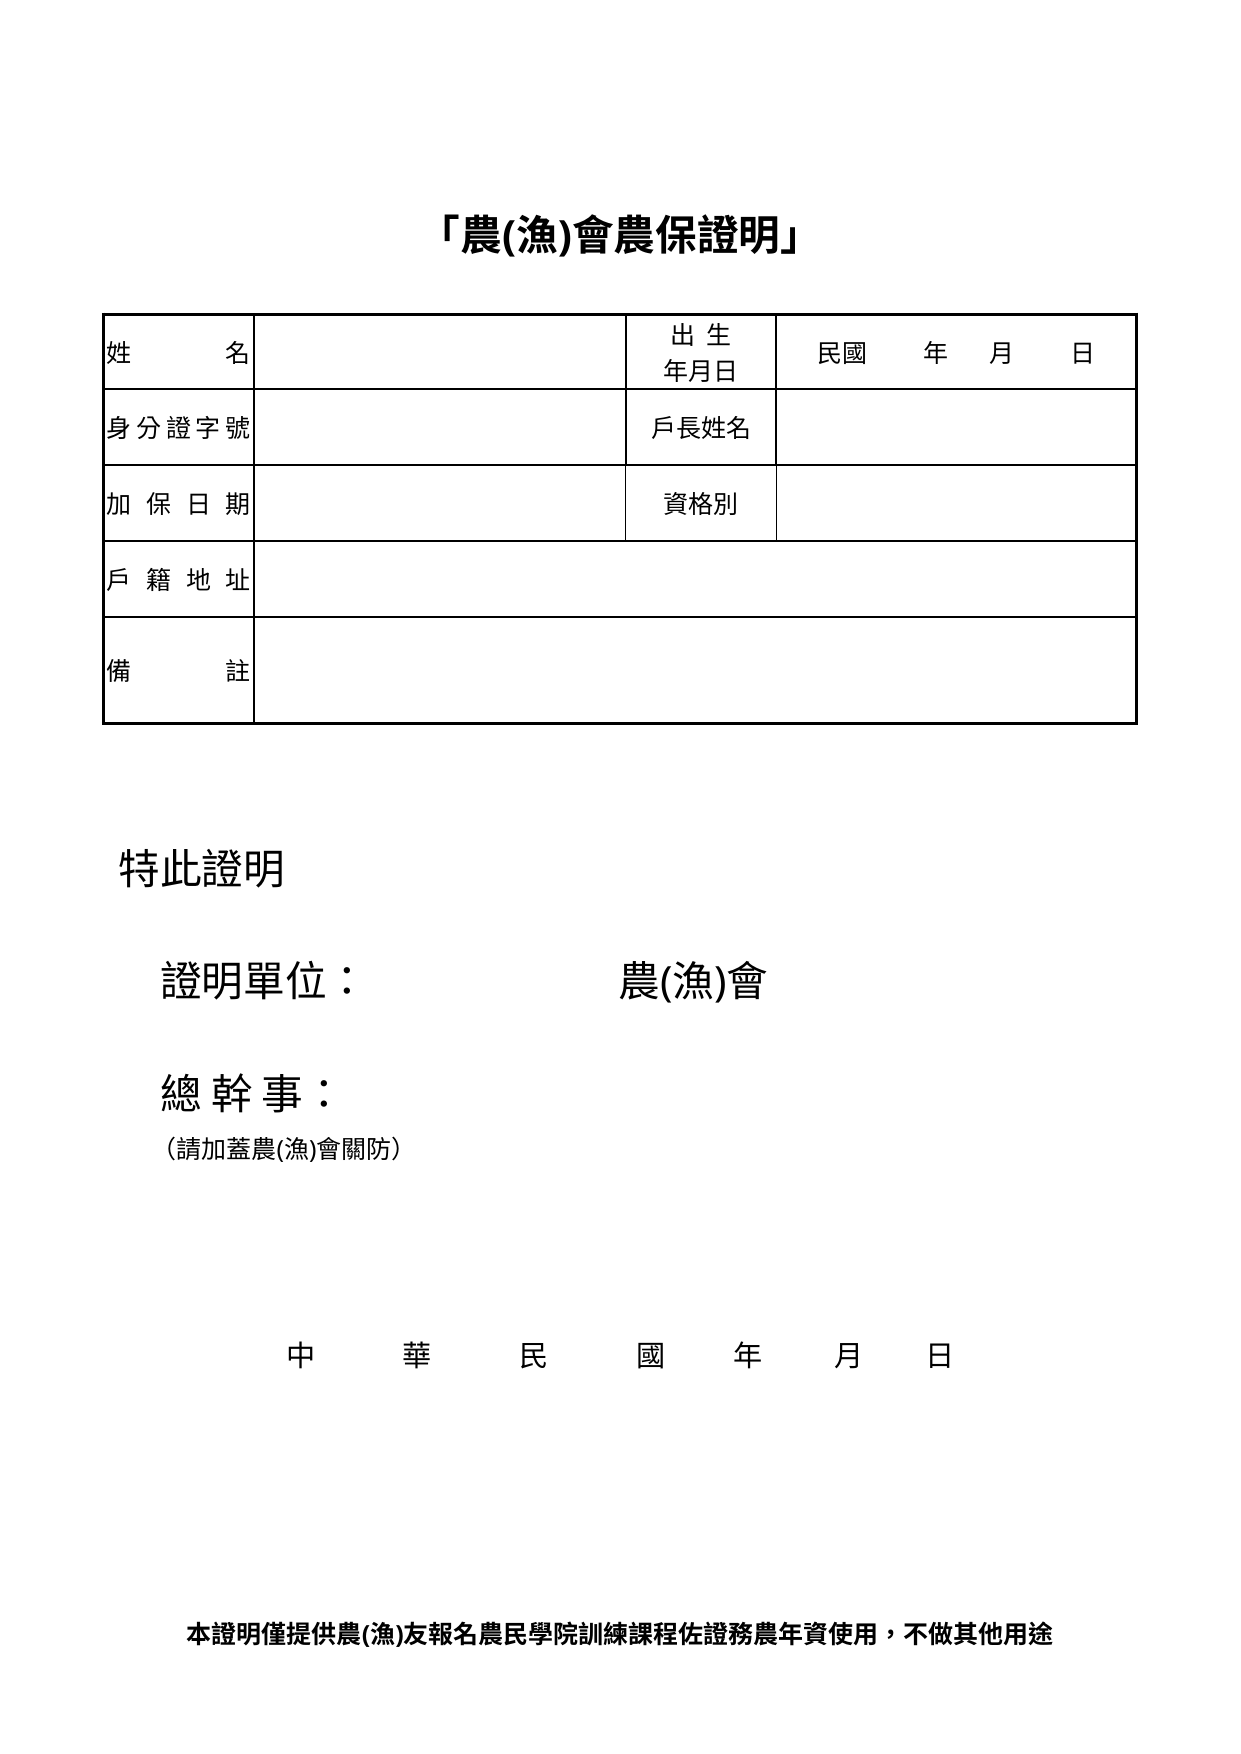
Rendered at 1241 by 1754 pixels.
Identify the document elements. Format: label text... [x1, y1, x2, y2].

text 特此證明 [118, 829, 1122, 904]
table_header 姓 名 [105, 316, 253, 388]
table_cell [255, 618, 1135, 722]
table_header [255, 316, 625, 388]
table_cell [255, 390, 625, 464]
table_cell 資格別 [626, 466, 776, 540]
text 證明單位： 農(漁)會 [118, 941, 1122, 1016]
table_cell 加保日期 [105, 466, 253, 540]
table_cell [777, 466, 1135, 540]
table_cell [777, 390, 1135, 464]
text 「農(漁)會農保證明」 [118, 202, 1122, 262]
table_header 出 生 年月日 [627, 316, 775, 388]
table_cell [255, 466, 625, 540]
table_cell 戶籍地址 [105, 542, 253, 616]
table_cell [255, 542, 1135, 616]
text （請加蓋農(漁)會關防） [118, 1129, 1122, 1166]
table_cell 備 註 [105, 618, 253, 722]
table_cell 身分證字號 [105, 390, 253, 464]
table_cell 戶長姓名 [627, 390, 775, 464]
table_header 民國 年 月 日 [777, 316, 1135, 388]
text 總 幹 事： [118, 1054, 1122, 1129]
text 中 華 民 國 年 月 日 [118, 1316, 1122, 1391]
